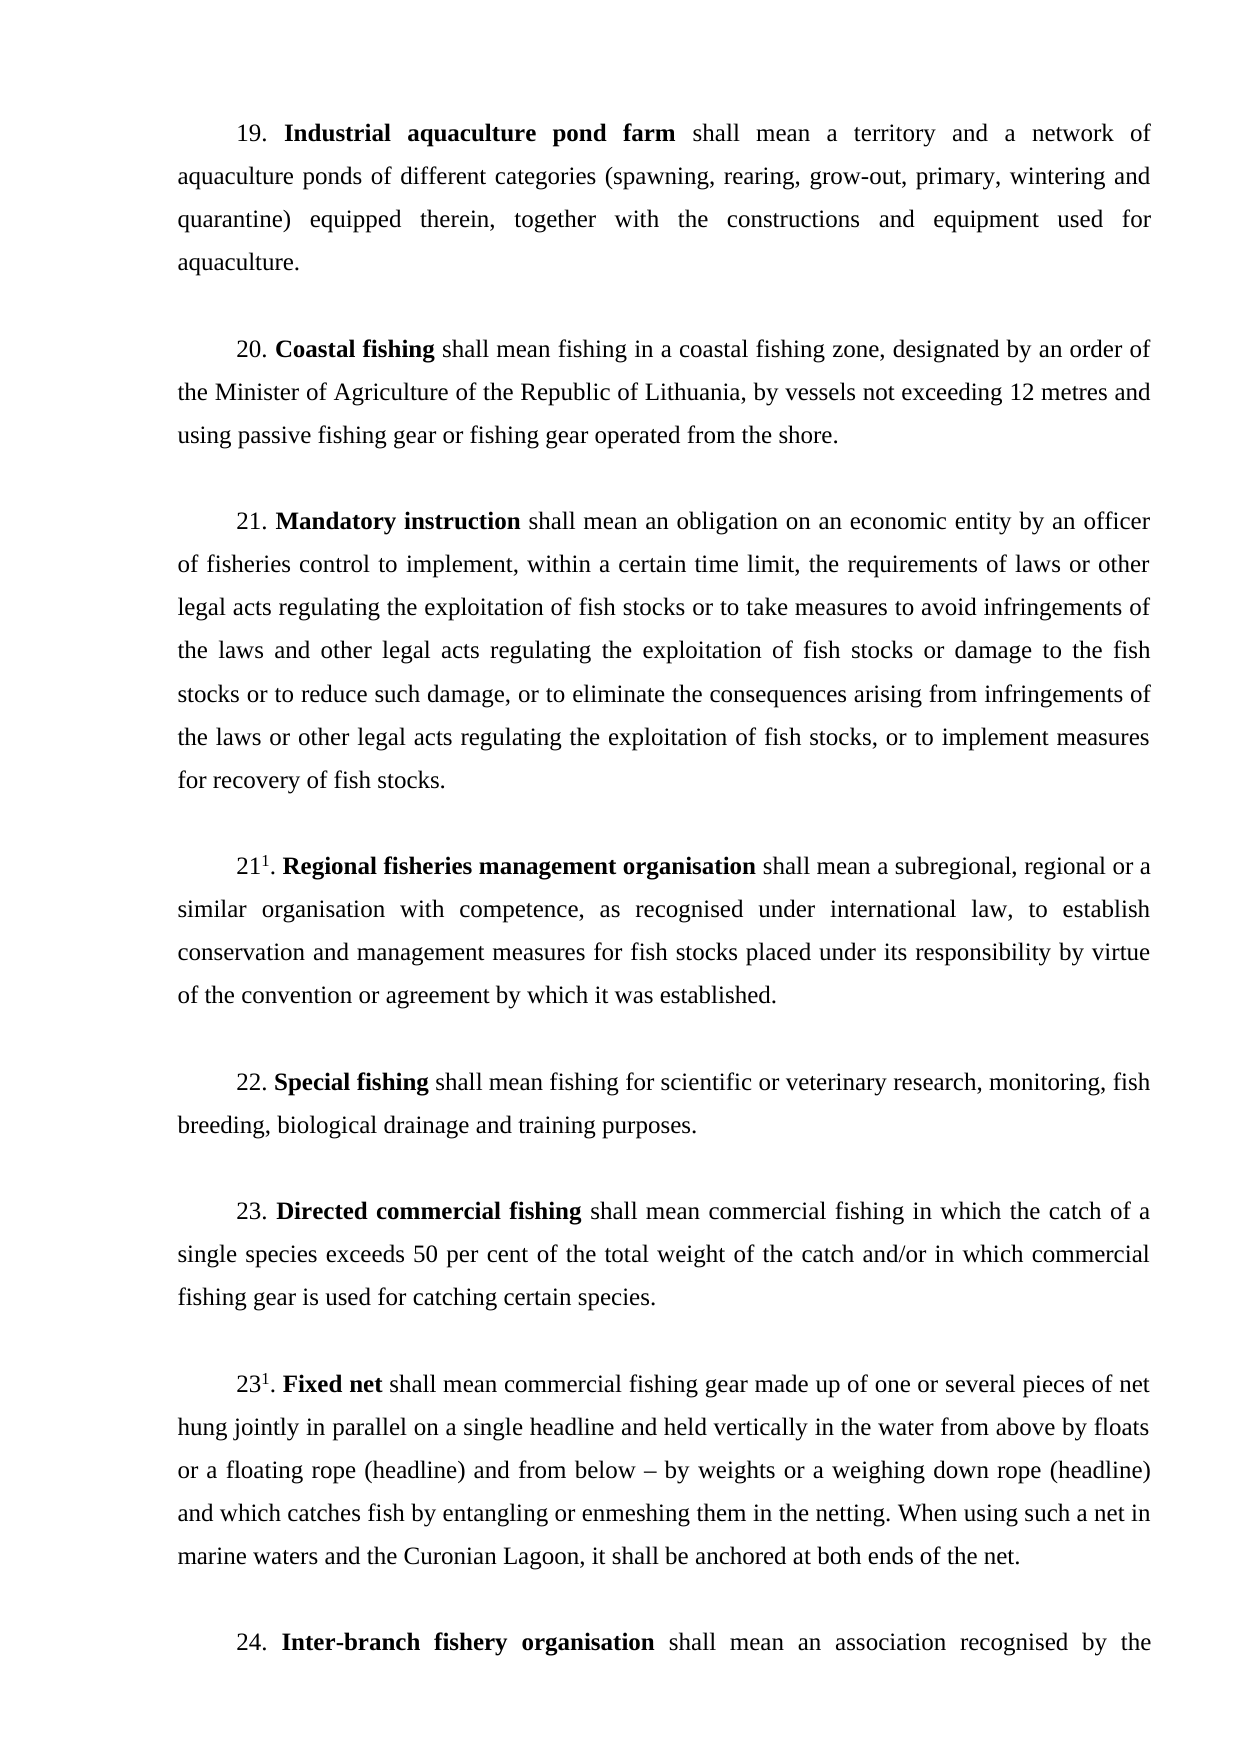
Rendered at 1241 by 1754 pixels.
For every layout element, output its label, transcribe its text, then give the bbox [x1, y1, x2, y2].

text 231. Fixed net shall mean commercial fishing gear made up of one or several pieces of net hung jointly in parallel on a single headline and held vertically in the water from above by floats or a floating rope (headline) and from below – by weights or a weighing down rope (headline) and which catches fish by entangling or enmeshing them in the netting. When using such a net in marine waters and the Curonian Lagoon, it shall be anchored at both ends of the net. [177, 1369, 1152, 1570]
text 21. Mandatory instruction shall mean an obligation on an economic entity by an officer of fisheries control to implement, within a certain time limit, the requirements of laws or other legal acts regulating the exploitation of fish stocks or to take measures to avoid infringements of the laws and other legal acts regulating the exploitation of fish stocks or damage to the fish stocks or to reduce such damage, or to eliminate the consequences arising from infringements of the laws or other legal acts regulating the exploitation of fish stocks, or to implement measures for recovery of fish stocks. [177, 506, 1152, 794]
text 23. Directed commercial fishing shall mean commercial fishing in which the catch of a single species exceeds 50 per cent of the total weight of the catch and/or in which commercial fishing gear is used for catching certain species. [177, 1196, 1152, 1311]
text 19. Industrial aquaculture pond farm shall mean a territory and a network of aquaculture ponds of different categories (spawning, rearing, grow-out, primary, wintering and quarantine) equipped therein, together with the constructions and equipment used for aquaculture. [177, 118, 1152, 276]
text 211. Regional fisheries management organisation shall mean a subregional, regional or a similar organisation with competence, as recognised under international law, to establish conservation and management measures for fish stocks placed under its responsibility by virtue of the convention or agreement by which it was established. [177, 851, 1152, 1009]
text 22. Special fishing shall mean fishing for scientific or veterinary research, monitoring, fish breeding, biological drainage and training purposes. [177, 1067, 1152, 1139]
text 24. Inter-branch fishery organisation shall mean an association recognised by the [177, 1627, 1152, 1656]
text 20. Coastal fishing shall mean fishing in a coastal fishing zone, designated by an order of the Minister of Agriculture of the Republic of Lithuania, by vessels not exceeding 12 metres and using passive fishing gear or fishing gear operated from the shore. [177, 334, 1152, 449]
